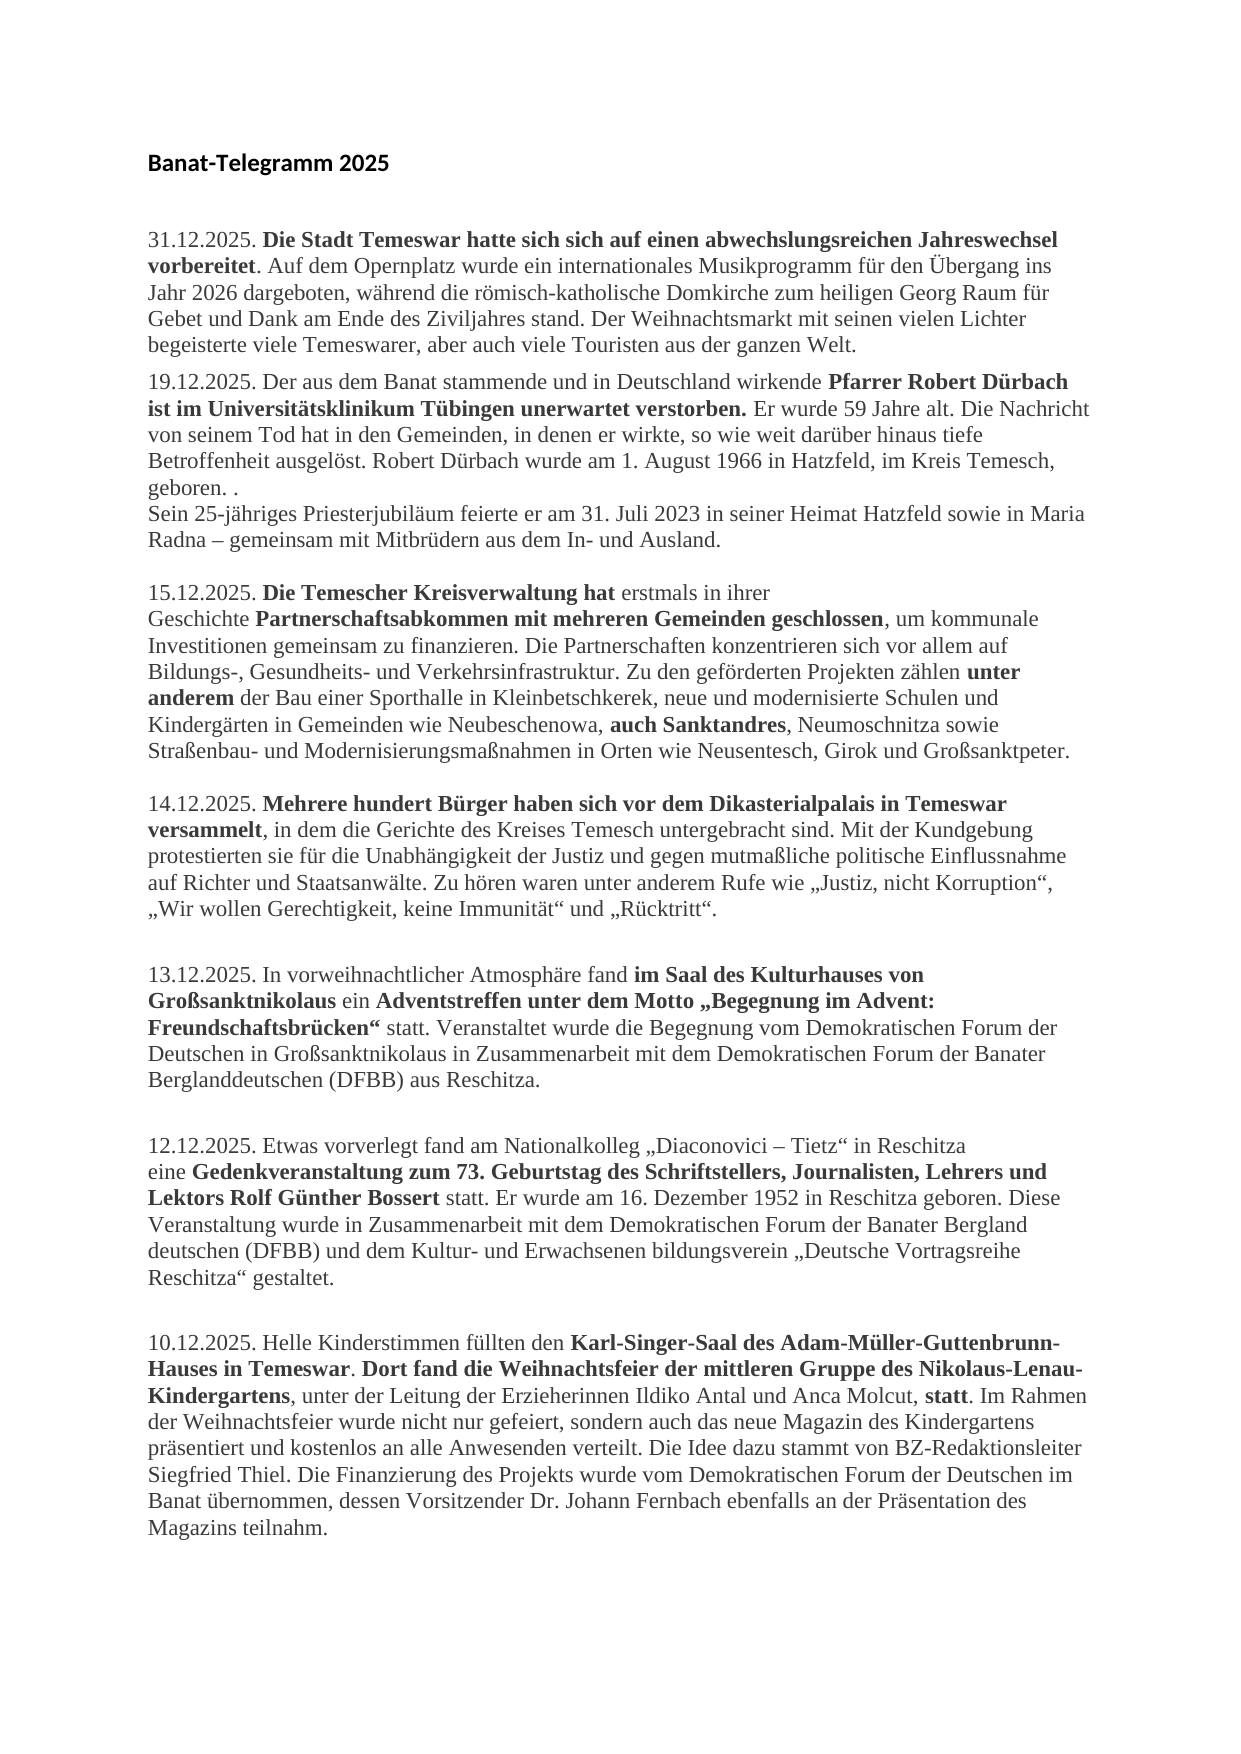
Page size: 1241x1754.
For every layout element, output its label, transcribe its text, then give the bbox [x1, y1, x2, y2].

text 31.12.2025. Die Stadt Temeswar hatte sich sich auf einen abwechslungsreichen Jahreswechsel vorbereitet. Auf dem Opernplatz wurde ein internationales Musikprogramm für den Übergang ins Jahr 2026 dargeboten, während die römisch-katholische Domkirche zum heiligen Georg Raum für Gebet und Dank am Ende des Ziviljahres stand. Der Weihnachtsmarkt mit seinen vielen Lichter begeisterte viele Temeswarer, aber auch viele Touristen aus der ganzen Welt. [148, 226, 1093, 358]
text 12.12.2025. Etwas vorverlegt fand am Nationalkolleg „Diaconovici – Tietz“ in Reschitza eine Gedenkveranstaltung zum 73. Geburtstag des Schriftstellers, Journalisten, Lehrers und Lektors Rolf Günther Bossert statt. Er wurde am 16. Dezember 1952 in Reschitza geboren. Diese Veranstaltung wurde in Zusammenarbeit mit dem Demokratischen Forum der Banater Bergland deutschen (DFBB) und dem Kultur- und Erwachsenen bildungsverein „Deutsche Vortragsreihe Reschitza“ gestaltet. [148, 1132, 1093, 1319]
text 13.12.2025. In vorweihnachtlicher Atmosphäre fand im Saal des Kulturhauses von Großsanktnikolaus ein Adventstreffen unter dem Motto „Begegnung im Advent: Freundschaftsbrücken“ statt. Veranstaltet wurde die Begegnung vom Demokratischen Forum der Deutschen in Großsanktnikolaus in Zusammenarbeit mit dem Demokratischen Forum der Banater Berglanddeutschen (DFBB) aus Reschitza. [148, 961, 1093, 1121]
text Banat-Telegramm 2025 [148, 148, 1093, 178]
text 19.12.2025. Der aus dem Banat stammende und in Deutschland wirkende Pfarrer Robert Dürbach ist im Universitätsklinikum Tübingen unerwartet verstorben. Er wurde 59 Jahre alt. Die Nachricht von seinem Tod hat in den Gemeinden, in denen er wirkte, so wie weit darüber hinaus tiefe Betroffenheit ausgelöst. Robert Dürbach wurde am 1. August 1966 in Hatzfeld, im Kreis Temesch, geboren. . Sein 25-jähriges Priesterjubiläum feierte er am 31. Juli 2023 in seiner Heimat Hatzfeld sowie in Maria Radna – gemeinsam mit Mitbrüdern aus dem In- und Ausland. 15.12.2025. Die Temescher Kreisverwaltung hat erstmals in ihrer Geschichte Partnerschaftsabkommen mit mehreren Gemeinden geschlossen, um kommunale Investitionen gemeinsam zu finanzieren. Die Partnerschaften konzentrieren sich vor allem auf Bildungs-, Gesundheits- und Verkehrsinfrastruktur. Zu den geförderten Projekten zählen unter anderem der Bau einer Sporthalle in Kleinbetschkerek, neue und modernisierte Schulen und Kindergärten in Gemeinden wie Neubeschenowa, auch Sanktandres, Neumoschnitza sowie Straßenbau- und Modernisierungsmaßnahmen in Orten wie Neusentesch, Girok und Großsanktpeter. 14.12.2025. Mehrere hundert Bürger haben sich vor dem Dikasterialpalais in Temeswar versammelt, in dem die Gerichte des Kreises Temesch untergebracht sind. Mit der Kundgebung protestierten sie für die Unabhängigkeit der Justiz und gegen mutmaßliche politische Einflussnahme auf Richter und Staatsanwälte. Zu hören waren unter anderem Rufe wie „Justiz, nicht Korruption“, „Wir wollen Gerechtigkeit, keine Immunität“ und „Rücktritt“. [148, 368, 1093, 950]
text 10.12.2025. Helle Kinderstimmen füllten den Karl-Singer-Saal des Adam-Müller-Guttenbrunn-Hauses in Temeswar. Dort fand die Weihnachtsfeier der mittleren Gruppe des Nikolaus-Lenau-Kindergartens, unter der Leitung der Erzieherinnen Ildiko Antal und Anca Molcut, statt. Im Rahmen der Weihnachtsfeier wurde nicht nur gefeiert, sondern auch das neue Magazin des Kindergartens präsentiert und kostenlos an alle Anwesenden verteilt. Die Idee dazu stammt von BZ-Redaktionsleiter Siegfried Thiel. Die Finanzierung des Projekts wurde vom Demokratischen Forum der Deutschen im Banat übernommen, dessen Vorsitzender Dr. Johann Fernbach ebenfalls an der Präsentation des Magazins teilnahm. [148, 1329, 1093, 1569]
